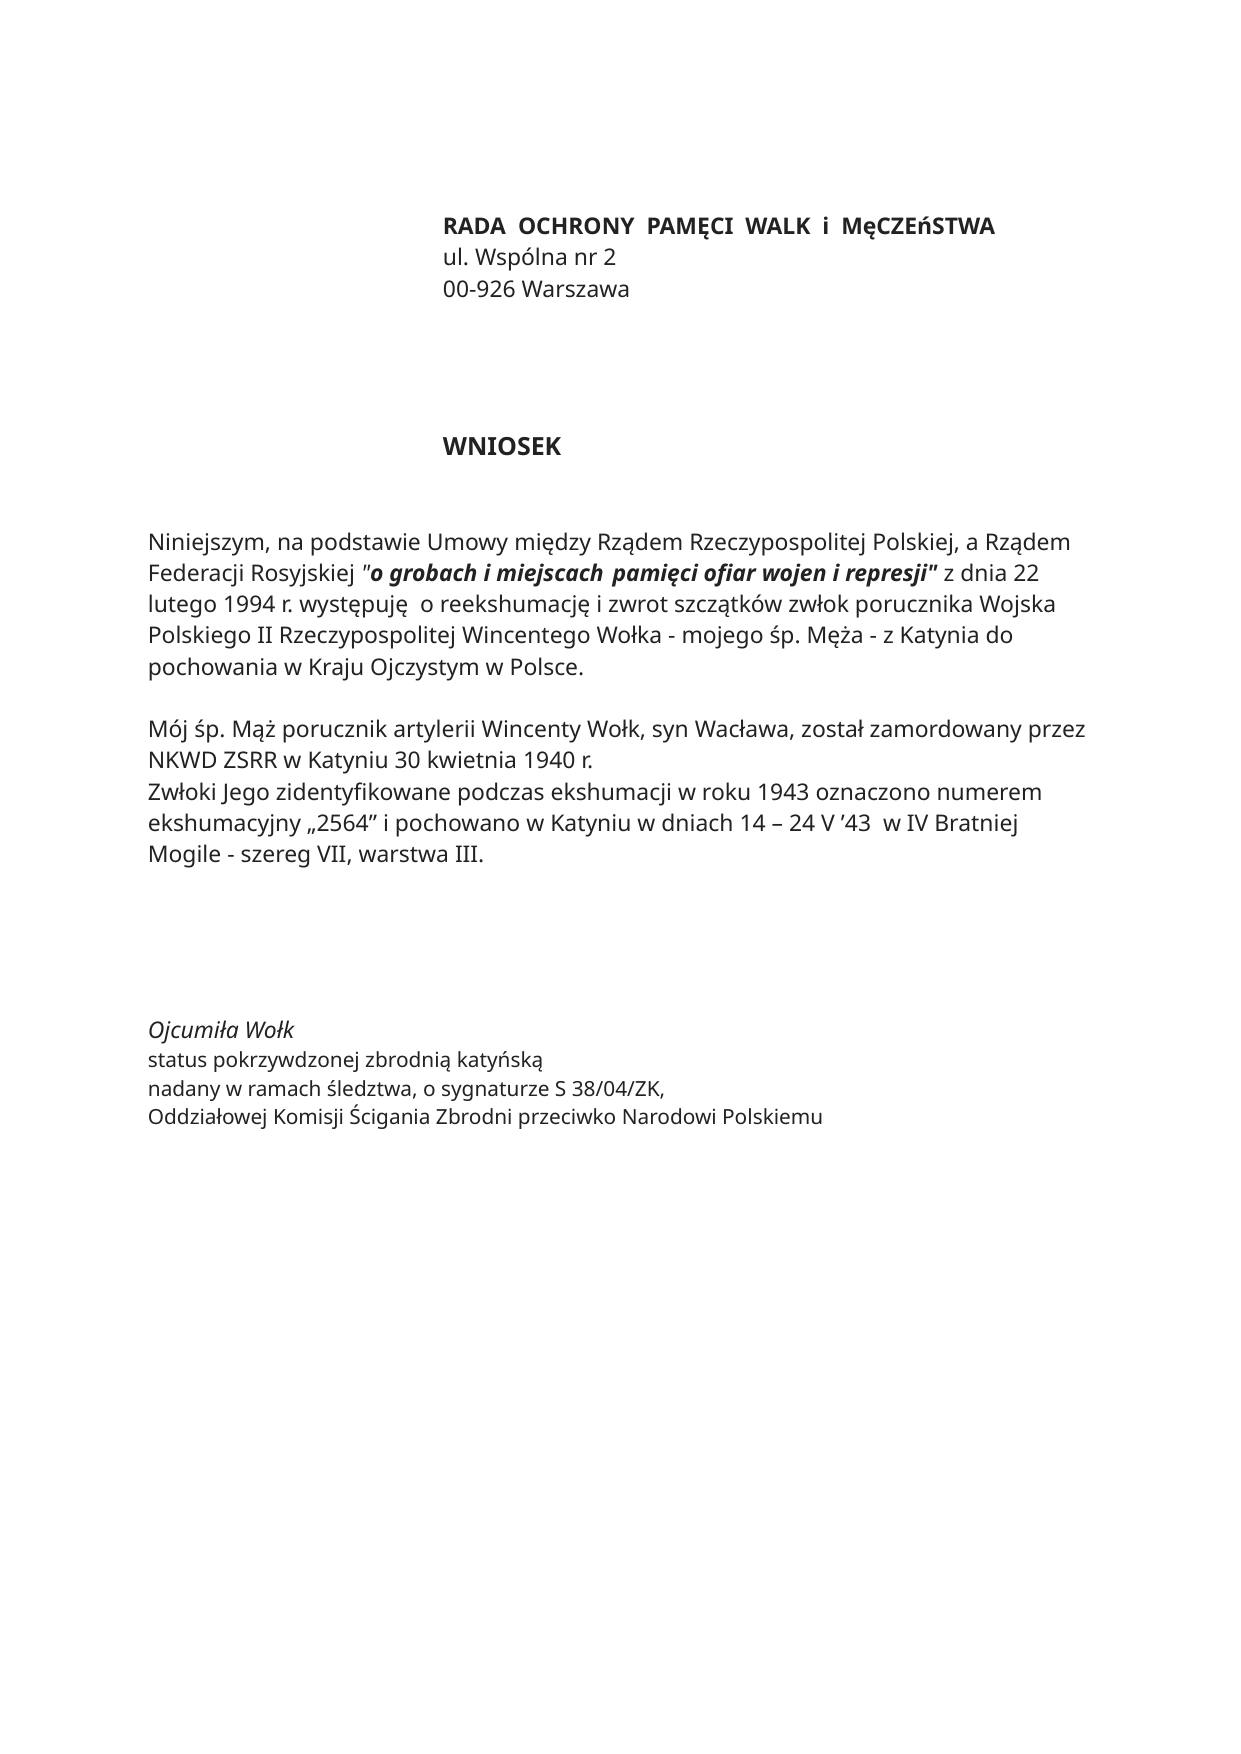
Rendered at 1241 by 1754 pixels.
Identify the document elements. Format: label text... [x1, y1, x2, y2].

text Niniejszym, na podstawie Umowy między Rządem Rzeczypospolitej Polskiej, a Rządem Federacji Rosyjskiej "o grobach i miejscach pamięci ofiar wojen i represji" z dnia 22 lutego 1994 r. występuję o reekshumację i zwrot szczątków zwłok porucznika Wojska Polskiego II Rzeczypospolitej Wincentego Wołka - mojego śp. Męża - z Katynia do pochowania w Kraju Ojczystym w Polsce. [148, 525, 1093, 682]
text Oddziałowej Komisji Ścigania Zbrodni przeciwko Narodowi Polskiemu [148, 1102, 1093, 1131]
text RADA OCHRONY PAMĘCI WALK i MęCZEńSTWA [369, 210, 1093, 241]
text Zwłoki Jego zidentyfikowane podczas ekshumacji w roku 1943 oznaczono numerem ekshumacyjny „2564” i pochowano w Katyniu w dniach 14 – 24 V ’43 w IV Bratniej Mogile - szereg VII, warstwa III. [148, 775, 1093, 869]
text status pokrzywdzonej zbrodnią katyńską [148, 1045, 1093, 1074]
text WNIOSEK [369, 429, 1093, 463]
text Mój śp. Mąż porucznik artylerii Wincenty Wołk, syn Wacława, został zamordowany przez NKWD ZSRR w Katyniu 30 kwietnia 1940 r. [148, 713, 1093, 775]
text nadany w ramach śledztwa, o sygnaturze S 38/04/ZK, [148, 1074, 1093, 1102]
text Ojcumiła Wołk [148, 1014, 1093, 1045]
text ul. Wspólna nr 2 [369, 241, 1093, 273]
text 00-926 Warszawa [369, 273, 1093, 304]
